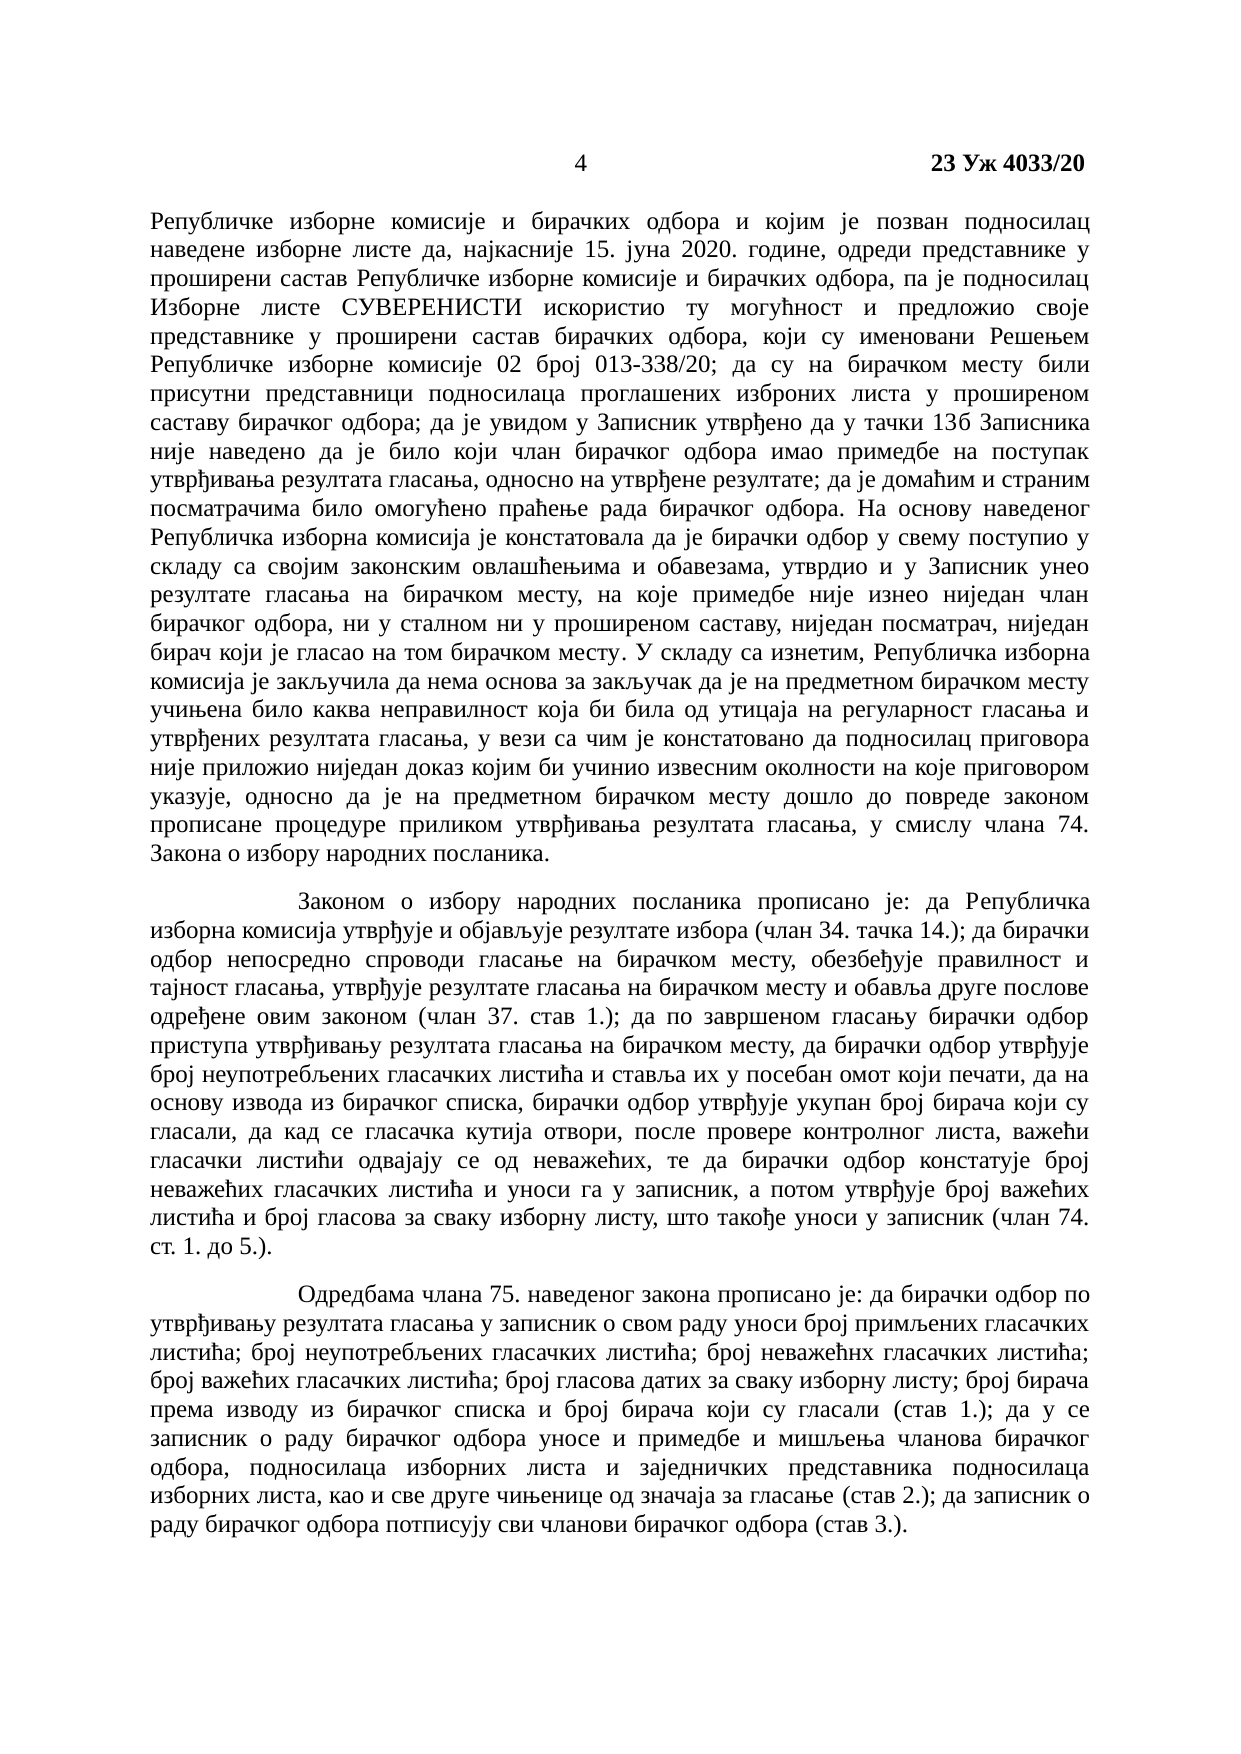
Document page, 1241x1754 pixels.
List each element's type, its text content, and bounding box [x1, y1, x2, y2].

text Републичке изборне комисије и бирачких одбора и којим је позван подносилац наведене изборне листе да, најкасније 15. јуна 2020. године, одреди представнике у проширени састав Републичке изборне комисије и бирачких одбора, па је подносилац Изборне листе СУВЕРЕНИСТИ искористио ту могућност и предложио своје представнике у проширени састав бирачких одбора, који су именовани Решењем Републичке изборне комисије 02 број 013-338/20; да су на бирачком месту били присутни представници подносилаца проглашених изброних листа у проширеном саставу бирачког одбора; да је увидом у Записник утврђено да у тачки 13б Записника није наведено да је било који члан бирачког одбора имао примедбе на поступак утврђивања резултата гласања, односно на утврђене резултате; да је домаћим и страним посматрачима било омогућено праћење рада бирачког одбора. На основу наведеног Републичка изборна комисија је констатовала да је бирачки одбор у свему поступио у складу са својим законским овлашћењима и обавезама, утврдио и у Записник унео резултате гласања на бирачком месту, на које примедбе није изнео ниједан члан бирачког одбора, ни у сталном ни у проширеном саставу, ниједан посматрач, ниједан бирач који је гласао на том бирачком месту. У складу са изнетим, Републичка изборна комисија је закључила да нема основа за закључак да је на предметном бирачком месту учињена било каква неправилност која би била од утицаја на регуларност гласања и утврђених резултата гласања, у вези са чим је констатовано да подносилац приговора није приложио ниједан доказ којим би учинио извесним околности на које приговором указује, односно да је на предметном бирачком месту дошло до повреде законом прописане процедуре приликом утврђивања резултата гласања, у смислу члана 74. Закона о избору народних посланика. [150, 206, 1090, 867]
text Одредбама члана 75. наведеног закона прописано је: да бирачки одбор по утврђивању резултата гласања у записник о свом раду уноси број примљених гласачких листића; број неупотребљених гласачких листића; број неважећнх гласачких листића; број важећих гласачких листића; број гласова датих за сваку изборну листу; број бирача према изводу из бирачког списка и број бирача који су гласали (став 1.); да у се записник о раду бирачког одбора уносе и примедбе и мишљења чланова бирачког одбора, подносилаца изборних листа и заједничких представника подносилаца изборних листа, као и све друге чињенице од значаја за гласање (став 2.); да записник о раду бирачког одбора потписују сви чланови бирачког одбора (став 3.). [150, 1279, 1090, 1538]
text Законом о избору народних посланика прописано је: да Републичка изборна комисија утврђује и објављује резултате избора (члан 34. тачка 14.); да бирачки одбор непосредно спроводи гласање на бирачком месту, обезбеђује правилност и тајност гласања, утврђује резултате гласања на бирачком месту и обавља друге послове одређене овим законом (члан 37. став 1.); да по завршеном гласању бирачки одбор приступа утврђивању резултата гласања на бирачком месту, да бирачки одбор утврђује број неупотребљених гласачких листића и ставља их у посебан омот који печати, да на основу извода из бирачког списка, бирачки одбор утврђује укупан број бирача који су гласали, да кад се гласачка кутија отвори, после провере контролног листа, важећи гласачки листићи одвајају се од неважећих, те да бирачки одбор констатује број неважећих гласачких листића и уноси га у записник, а потом утврђује број важећих листића и број гласова за сваку изборну листу, што такође уноси у записник (члан 74. ст. 1. до 5.). [150, 886, 1090, 1260]
